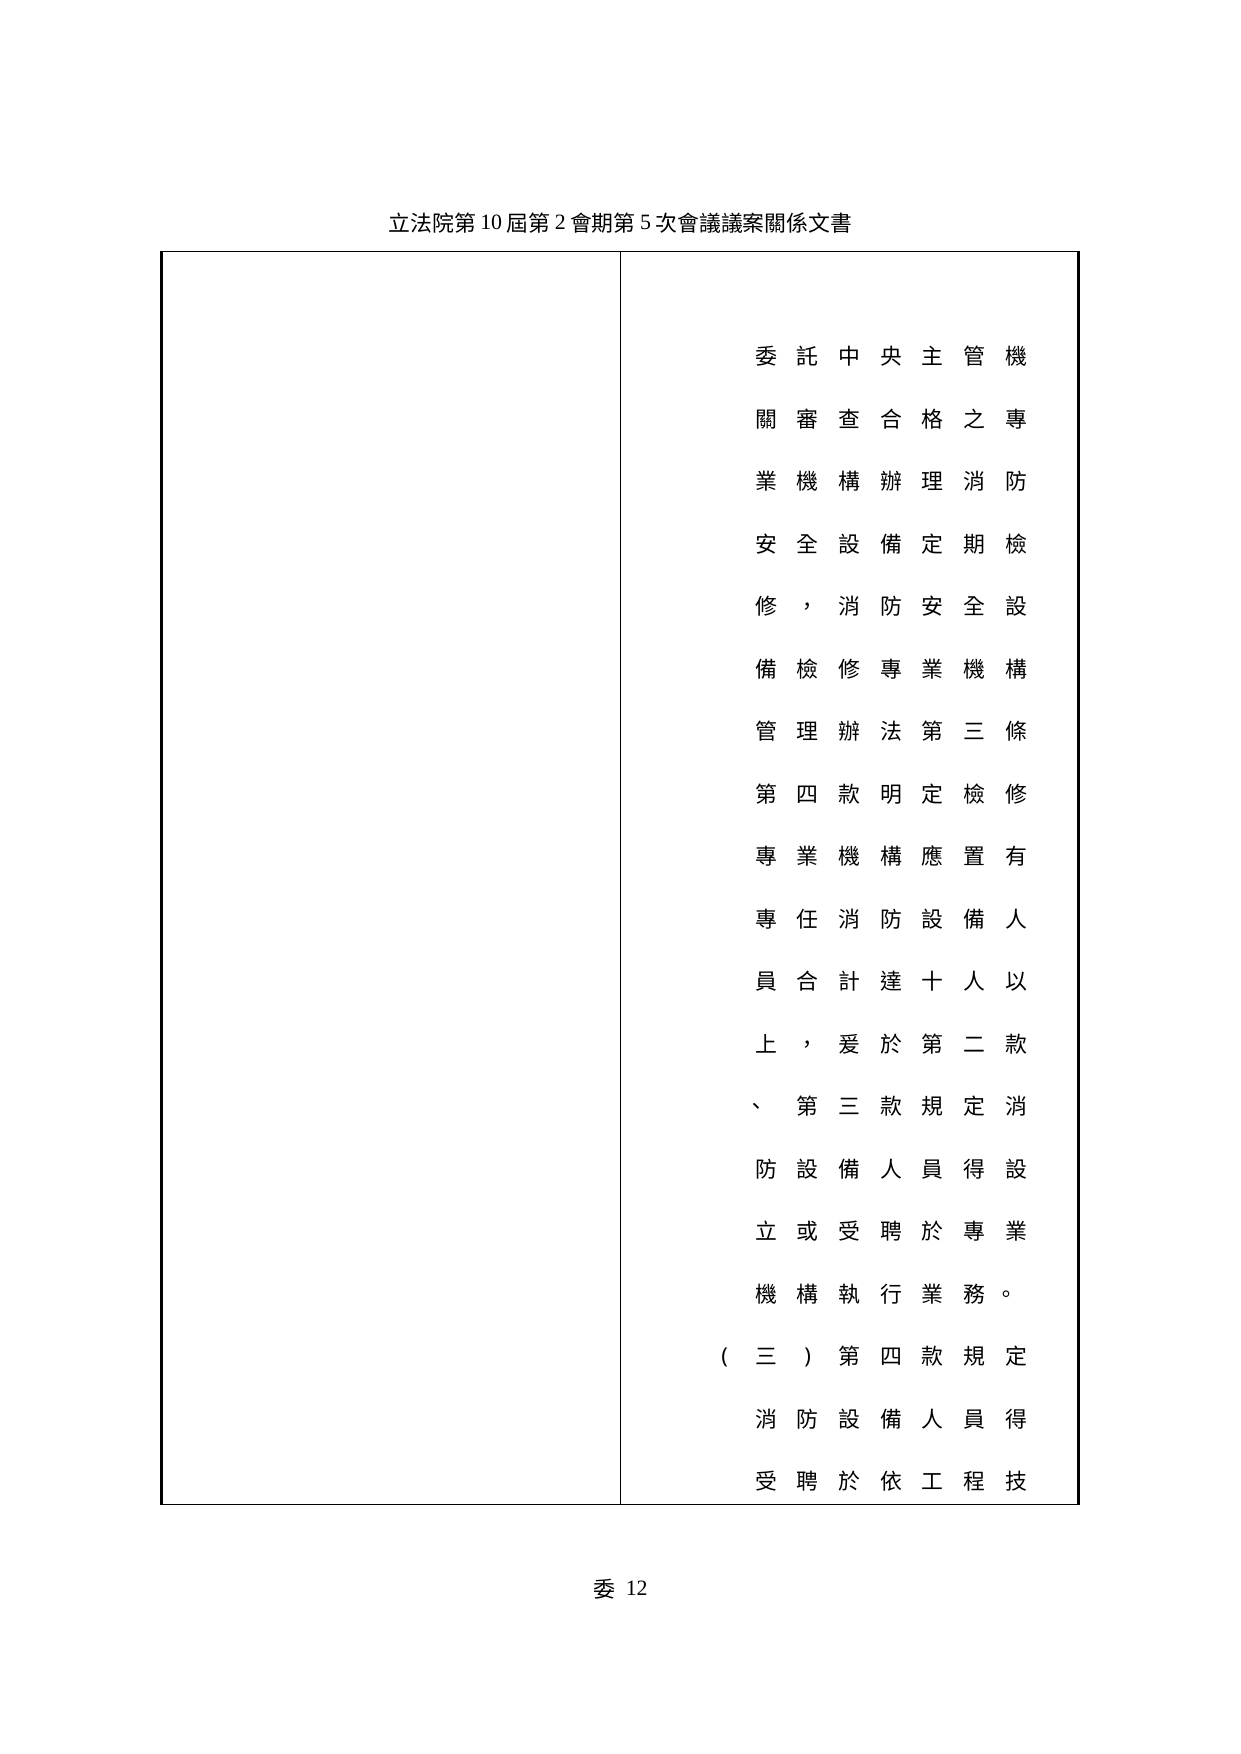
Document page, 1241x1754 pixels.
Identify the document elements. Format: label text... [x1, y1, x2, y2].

table_cell 委託中央主管機關審查合格之專業機構辦理消防安全設備定期檢修，消防安全設備檢修專業機構管理辦法第三條第四款明定檢修專業機構應置有專任消防設備人員合計達十人以上，爰於第二款、第三款規定消防設備人員得設立或受聘於專業機構執行業務。 (三)第四款規定消防設備人員得受聘於依工程技 [621, 252, 1077, 1504]
table_cell [163, 252, 620, 1504]
